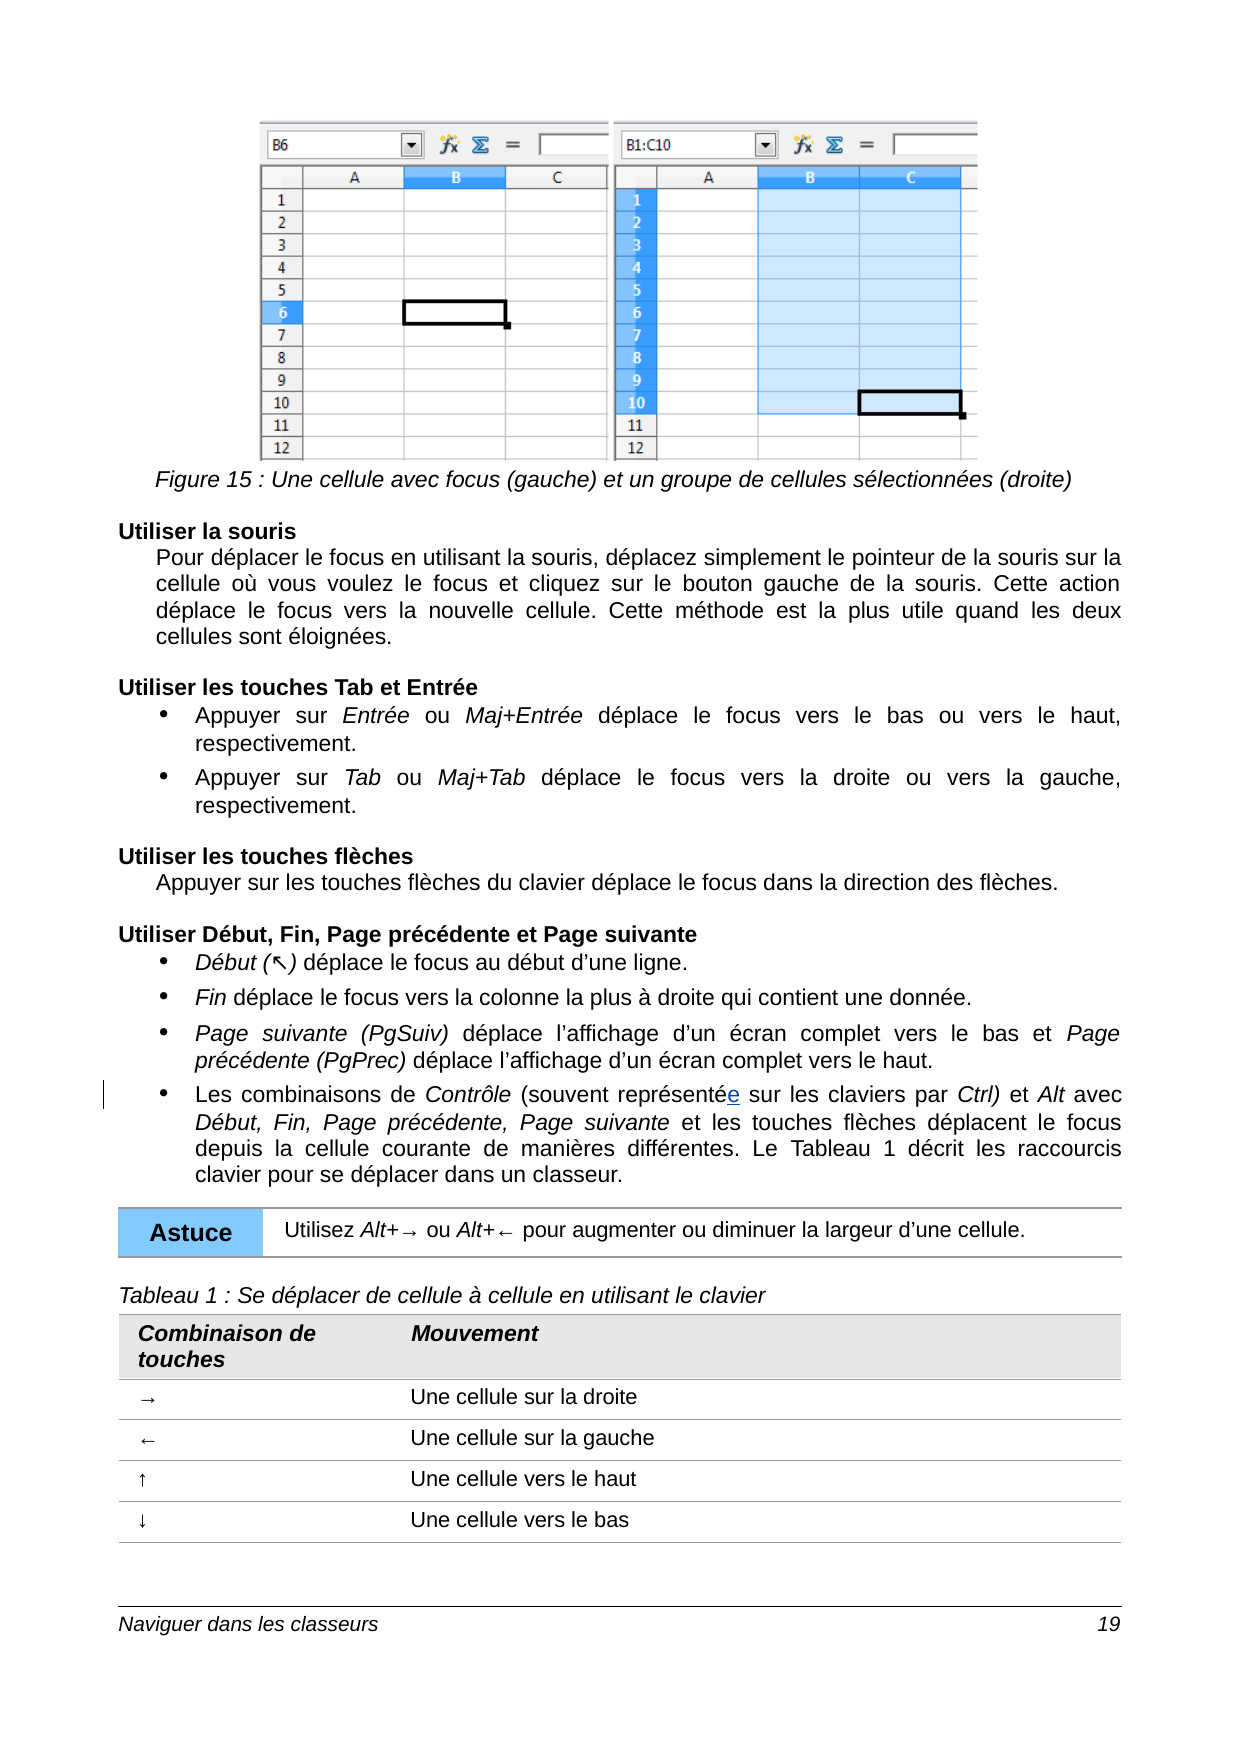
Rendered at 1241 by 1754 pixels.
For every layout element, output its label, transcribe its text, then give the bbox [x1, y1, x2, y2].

table_cell ← [119, 1420, 393, 1460]
list Début (↖) déplace le focus au début d’une ligne. [156, 947, 1122, 976]
list Appuyer sur Entrée ou Maj+Entrée déplace le focus vers le bas ou vers le haut, respectivement. [156, 701, 1122, 756]
list Page suivante (PgSuiv) déplace l’affichage d’un écran complet vers le bas et Page précédente (PgPrec) déplace l’affichage d’un écran complet vers le haut. [156, 1018, 1122, 1073]
table_header Astuce [118, 1209, 263, 1256]
text Utiliser les touches flèches [118, 843, 1122, 869]
table_header Mouvement [393, 1315, 1121, 1378]
table_cell ↑ [119, 1461, 393, 1501]
table_header Utilisez Alt+→ ou Alt+← pour augmenter ou diminuer la largeur d’une cellule. [264, 1209, 1122, 1256]
list Fin déplace le focus vers la colonne la plus à droite qui contient une donnée. [156, 982, 1122, 1012]
text Pour déplacer le focus en utilisant la souris, déplacez simplement le pointeur de la souris sur la cellule où vous voulez le focus et cliquez sur le bouton gauche de la souris. Cette action déplace le focus vers la nouvelle cellule. Cette méthode est la plus utile quand les deux cellules sont éloignées. [156, 544, 1122, 649]
table_cell Une cellule vers le bas [393, 1502, 1121, 1542]
list Les combinaisons de Contrôle (souvent représentée sur les claviers par Ctrl) et Alt avec Début, Fin, Page précédente, Page suivante et les touches flèches déplacent le focus depuis la cellule courante de manières différentes. Le Tableau 1 décrit les raccourcis clavier pour se déplacer dans un classeur. [156, 1079, 1122, 1188]
text Appuyer sur les touches flèches du clavier déplace le focus dans la direction des flèches. [156, 869, 1122, 896]
table_header Combinaison de touches [119, 1315, 393, 1378]
text Utiliser la souris [118, 518, 1122, 544]
text Tableau 1 : Se déplacer de cellule à cellule en utilisant le clavier [118, 1282, 1122, 1308]
table_cell Une cellule sur la droite [393, 1380, 1121, 1419]
table_cell Une cellule sur la gauche [393, 1420, 1121, 1460]
table_cell Une cellule vers le haut [393, 1461, 1121, 1501]
list Appuyer sur Tab ou Maj+Tab déplace le focus vers la droite ou vers la gauche, respectivement. [156, 762, 1122, 818]
text Utiliser Début, Fin, Page précédente et Page suivante [118, 921, 1122, 947]
table_cell → [119, 1380, 393, 1419]
table_cell ↓ [119, 1502, 393, 1542]
text Utiliser les touches Tab et Entrée [118, 674, 1122, 701]
text Figure 15 : Une cellule avec focus (gauche) et un groupe de cellules sélectionnées (droite) [155, 118, 1085, 492]
picture [256, 118, 984, 466]
